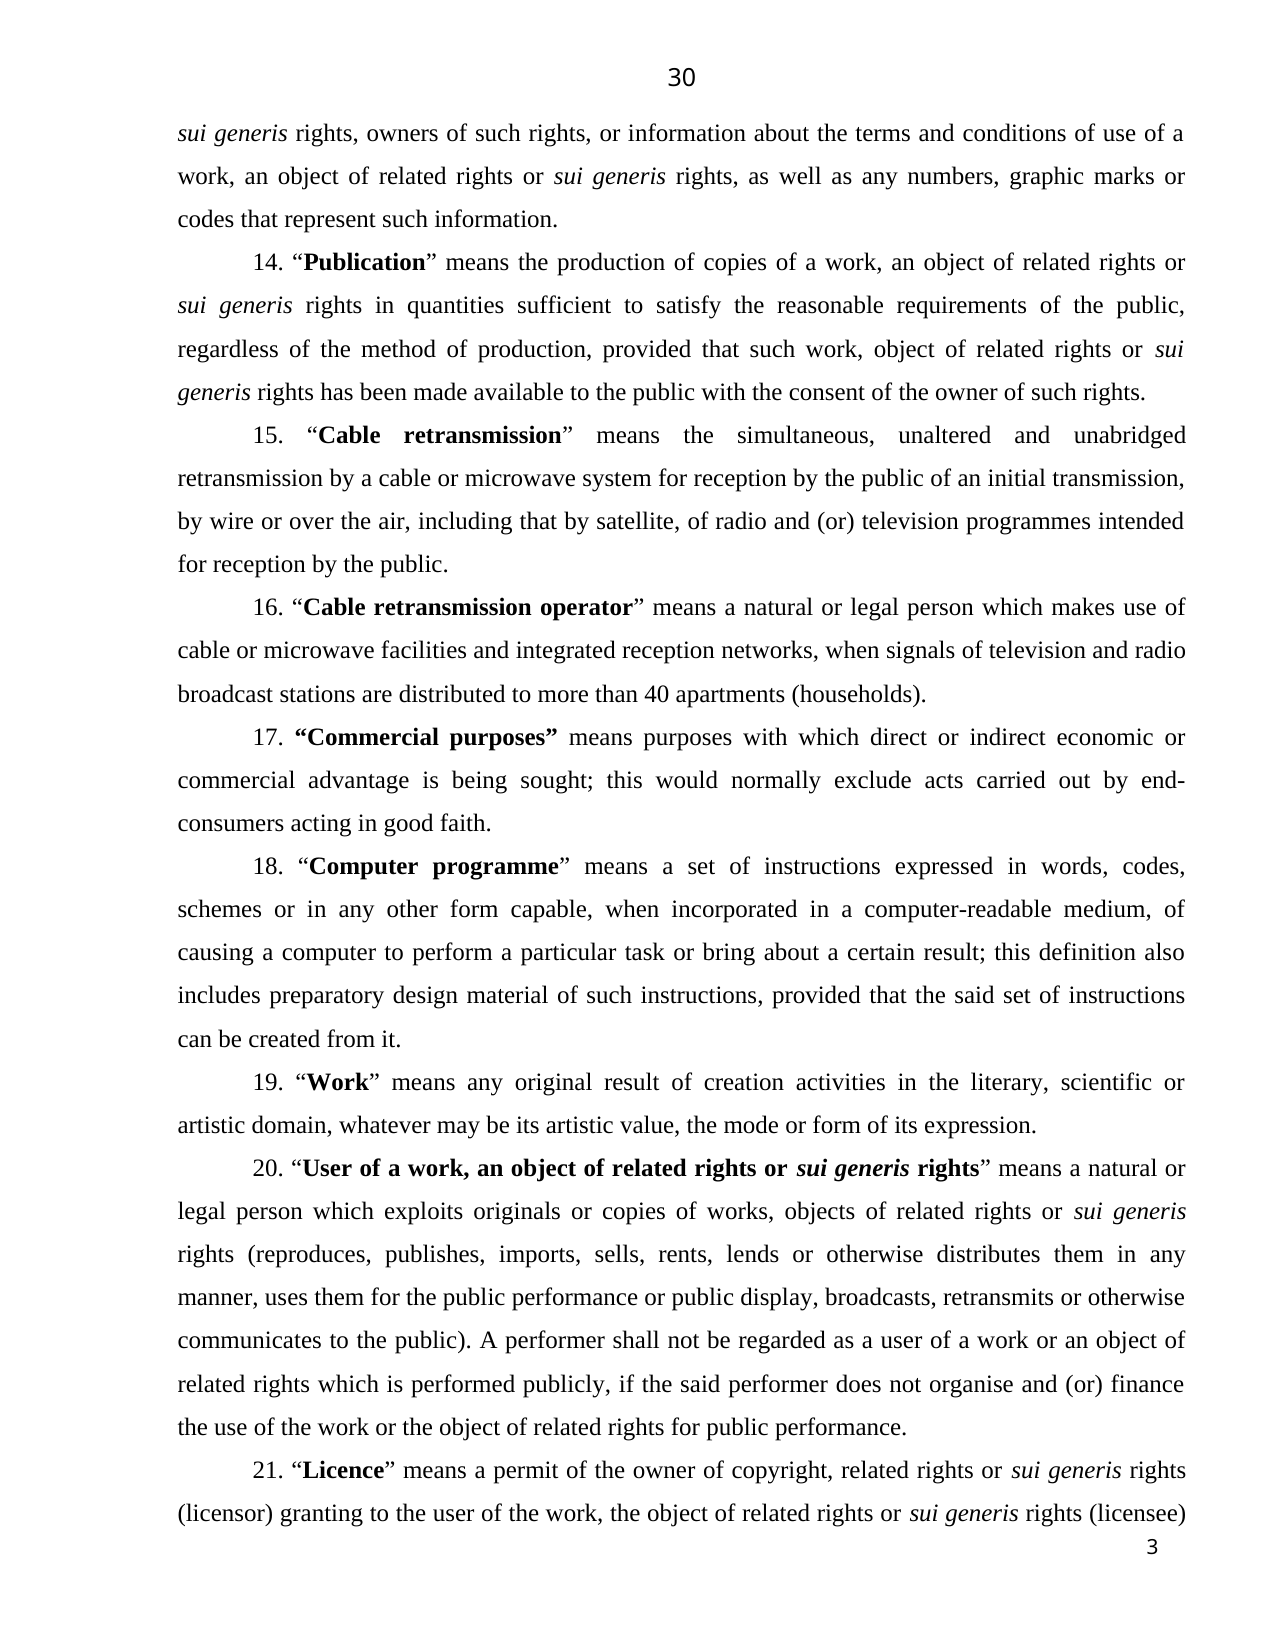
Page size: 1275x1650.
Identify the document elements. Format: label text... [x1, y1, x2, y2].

text sui generis rights, owners of such rights, or information about the terms and conditions of use of a work, an object of related rights or sui generis rights, as well as any numbers, graphic marks or codes that represent such information. [177, 118, 1186, 233]
text 21. “Licence” means a permit of the owner of copyright, related rights or sui generis rights (licensor) granting to the user of the work, the object of related rights or sui generis rights (licensee) [177, 1455, 1186, 1527]
text 19. “Work” means any original result of creation activities in the literary, scientific or artistic domain, whatever may be its artistic value, the mode or form of its expression. [177, 1067, 1186, 1139]
text 18. “Computer programme” means a set of instructions expressed in words, codes, schemes or in any other form capable, when incorporated in a computer-readable medium, of causing a computer to perform a particular task or bring about a certain result; this definition also includes preparatory design material of such instructions, provided that the said set of instructions can be created from it. [177, 851, 1186, 1052]
text 16. “Cable retransmission operator” means a natural or legal person which makes use of cable or microwave facilities and integrated reception networks, when signals of television and radio broadcast stations are distributed to more than 40 apartments (households). [177, 592, 1186, 707]
text 20. “User of a work, an object of related rights or sui generis rights” means a natural or legal person which exploits originals or copies of works, objects of related rights or sui generis rights (reproduces, publishes, imports, sells, rents, lends or otherwise distributes them in any manner, uses them for the public performance or public display, broadcasts, retransmits or otherwise communicates to the public). A performer shall not be regarded as a user of a work or an object of related rights which is performed publicly, if the said performer does not organise and (or) finance the use of the work or the object of related rights for public performance. [177, 1153, 1186, 1441]
text 15. “Cable retransmission” means the simultaneous, unaltered and unabridged retransmission by a cable or microwave system for reception by the public of an initial transmission, by wire or over the air, including that by satellite, of radio and (or) television programmes intended for reception by the public. [177, 420, 1186, 578]
text 14. “Publication” means the production of copies of a work, an object of related rights or sui generis rights in quantities sufficient to satisfy the reasonable requirements of the public, regardless of the method of production, provided that such work, object of related rights or sui generis rights has been made available to the public with the consent of the owner of such rights. [177, 247, 1186, 406]
text 17. “Commercial purposes” means purposes with which direct or indirect economic or commercial advantage is being sought; this would normally exclude acts carried out by end-consumers acting in good faith. [177, 722, 1186, 837]
